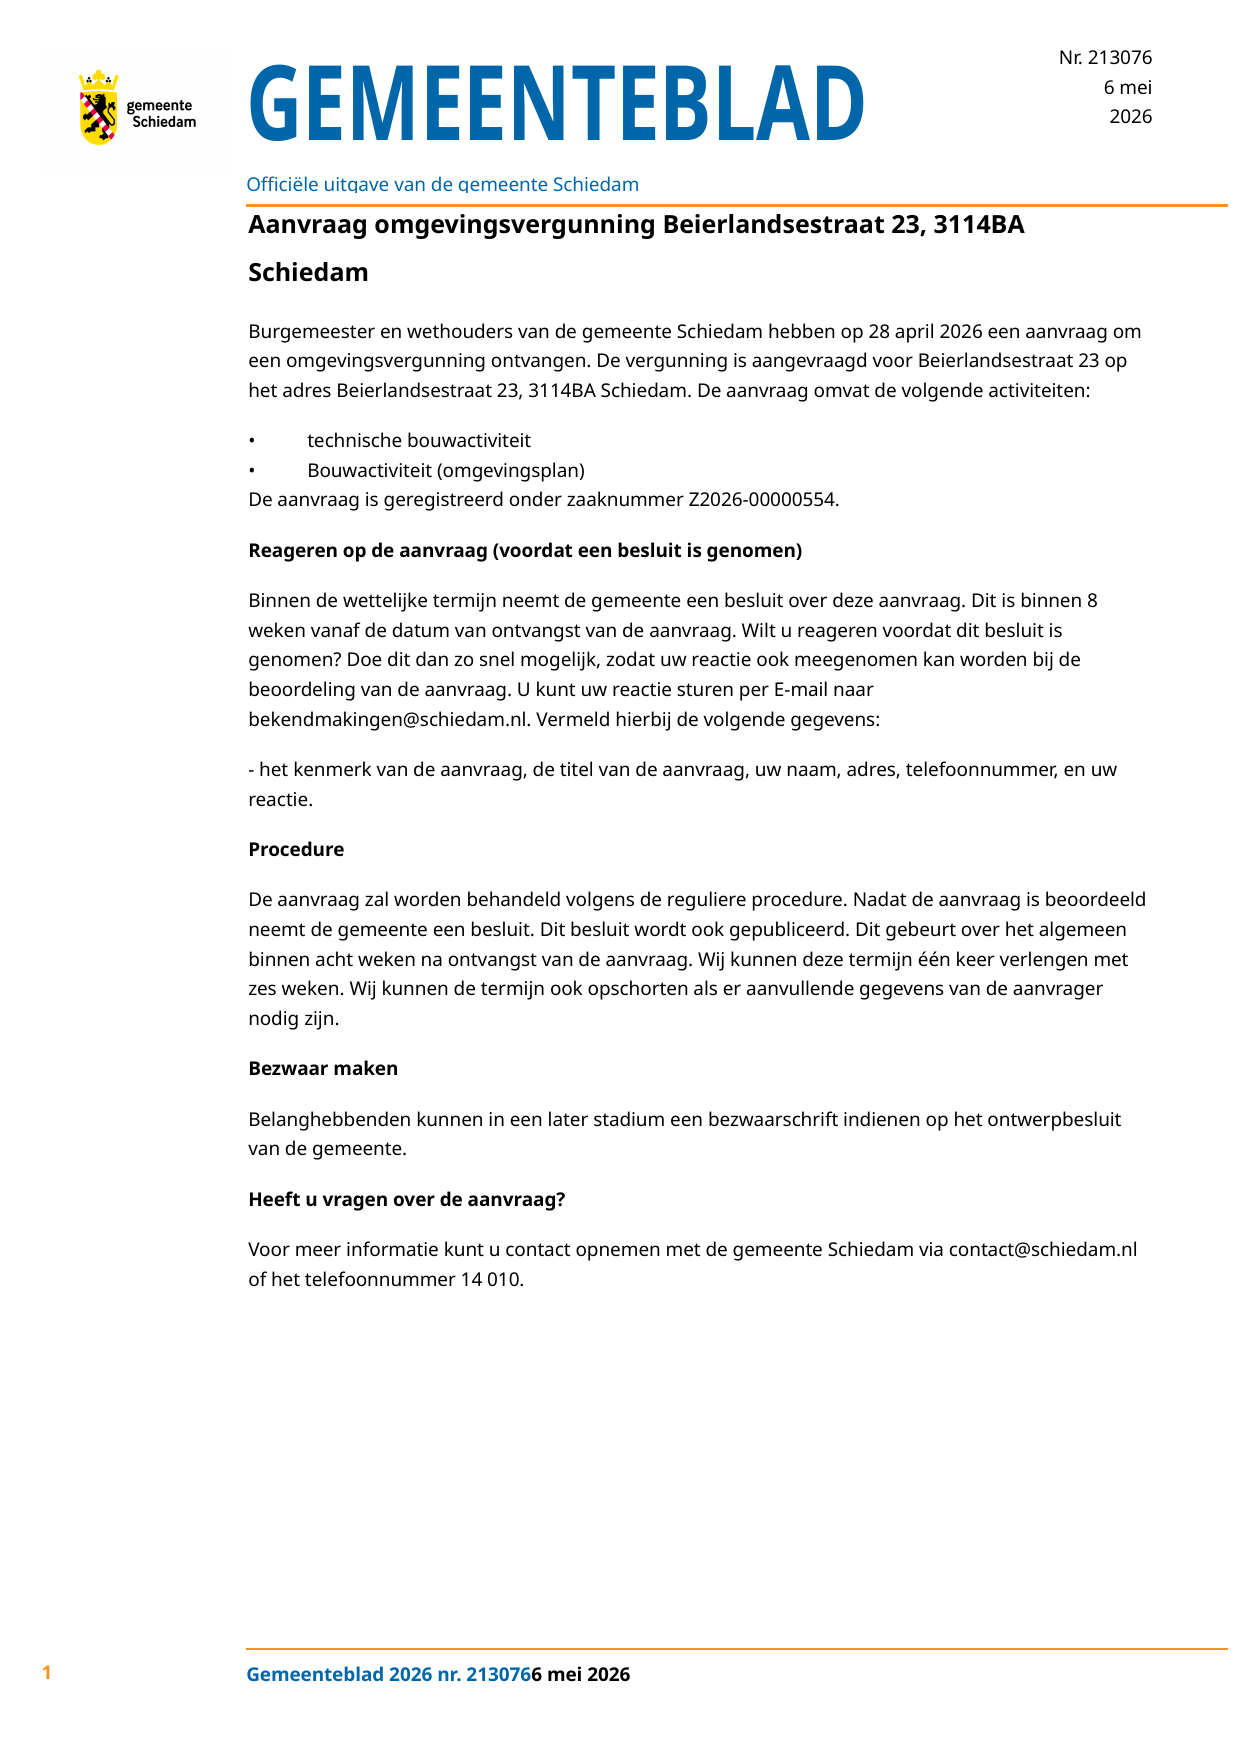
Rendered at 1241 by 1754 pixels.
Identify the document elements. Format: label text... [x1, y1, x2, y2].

picture [41, 47, 231, 172]
list Bouwactiviteit (omgevingsplan) [248, 457, 1152, 483]
text Binnen de wettelijke termijn neemt de gemeente een besluit over deze aanvraag. Dit is binnen 8 weken vanaf de datum van ontvangst van de aanvraag. Wilt u reageren voordat dit besluit is genomen? Doe dit dan zo snel mogelijk, zodat uw reactie ook meegenomen kan worden bij de beoordeling van de aanvraag. U kunt uw reactie sturen per E-mail naar bekendmakingen@schiedam.nl. Vermeld hierbij de volgende gegevens: [248, 587, 1152, 732]
list technische bouwactiviteit [248, 427, 1152, 453]
text Reageren op de aanvraag (voordat een besluit is genomen) [248, 537, 1152, 563]
text - het kenmerk van de aanvraag, de titel van de aanvraag, uw naam, adres, telefoonnummer, en uw reactie. [248, 756, 1152, 812]
text De aanvraag zal worden behandeld volgens de reguliere procedure. Nadat de aanvraag is beoordeeld neemt de gemeente een besluit. Dit besluit wordt ook gepubliceerd. Dit gebeurt over het algemeen binnen acht weken na ontvangst van de aanvraag. Wij kunnen deze termijn één keer verlengen met zes weken. Wij kunnen de termijn ook opschorten als er aanvullende gegevens van de aanvrager nodig zijn. [248, 887, 1152, 1031]
text Aanvraag omgevingsvergunning Beierlandsestraat 23, 3114BA Schiedam [248, 207, 1152, 288]
text Procedure [248, 836, 1152, 862]
text Burgemeester en wethouders van de gemeente Schiedam hebben op 28 april 2026 een aanvraag om een omgevingsvergunning ontvangen. De vergunning is aangevraagd voor Beierlandsestraat 23 op het adres Beierlandsestraat 23, 3114BA Schiedam. De aanvraag omvat de volgende activiteiten: [248, 318, 1152, 403]
text Belanghebbenden kunnen in een later stadium een bezwaarschrift indienen op het ontwerpbesluit van de gemeente. [248, 1106, 1152, 1161]
text Voor meer informatie kunt u contact opnemen met de gemeente Schiedam via contact@schiedam.nl of het telefoonnummer 14 010. [248, 1236, 1152, 1292]
text Heeft u vragen over de aanvraag? [248, 1186, 1152, 1212]
text Bezwaar maken [248, 1055, 1152, 1081]
text De aanvraag is geregistreerd onder zaaknummer Z2026-00000554. [248, 487, 1152, 512]
